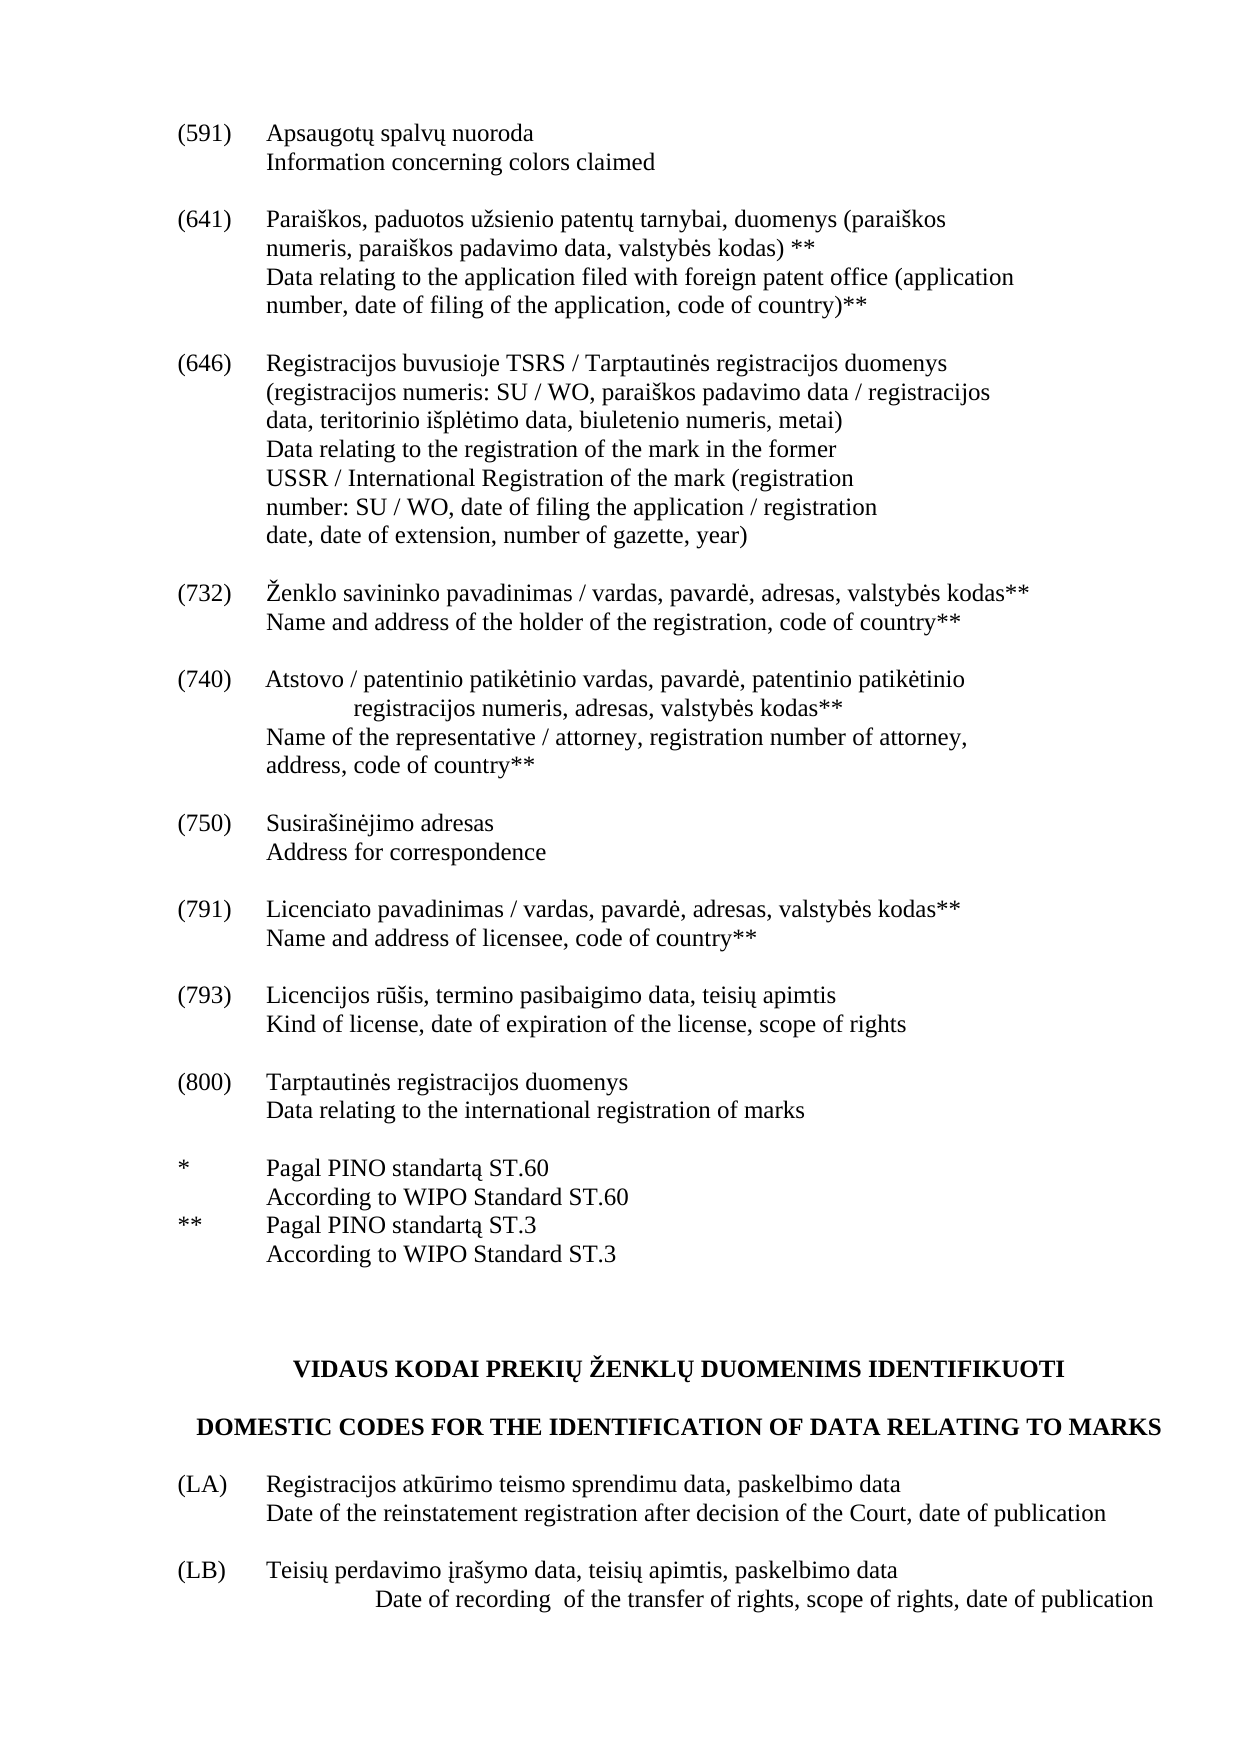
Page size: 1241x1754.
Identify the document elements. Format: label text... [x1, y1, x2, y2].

text Address for correspondence [177, 837, 1181, 866]
text number, date of filing of the application, code of country)** [177, 291, 1181, 319]
text VIDAUS KODAI PREKIŲ ŽENKLŲ DUOMENIMS IDENTIFIKUOTI [177, 1354, 1181, 1383]
text Date of the reinstatement registration after decision of the Court, date of publication [177, 1498, 1181, 1527]
text According to WIPO Standard ST.60 [177, 1182, 1181, 1211]
text (LB) Teisių perdavimo įrašymo data, teisių apimtis, paskelbimo data Date of recording of the transfer of rights, scope of rights, date of publication [177, 1556, 1181, 1613]
text (LA) Registracijos atkūrimo teismo sprendimu data, paskelbimo data [177, 1469, 1181, 1498]
text numeris, paraiškos padavimo data, valstybės kodas) ** [177, 233, 1181, 262]
text number: SU / WO, date of filing the application / registration [177, 492, 1181, 521]
text (646) Registracijos buvusioje TSRS / Tarptautinės registracijos duomenys [177, 348, 1181, 377]
text (791) Licenciato pavadinimas / vardas, pavardė, adresas, valstybės kodas** [177, 894, 1181, 923]
text According to WIPO Standard ST.3 [177, 1239, 1181, 1268]
text Name and address of the holder of the registration, code of country** [177, 607, 1181, 636]
text USSR / International Registration of the mark (registration [177, 463, 1181, 492]
text address, code of country** [177, 751, 1181, 779]
text (registracijos numeris: SU / WO, paraiškos padavimo data / registracijos [177, 377, 1181, 406]
text (750) Susirašinėjimo adresas [177, 808, 1181, 837]
text Data relating to the international registration of marks [177, 1096, 1181, 1124]
text Name and address of licensee, code of country** [177, 923, 1181, 952]
text (793) Licencijos rūšis, termino pasibaigimo data, teisių apimtis [177, 981, 1181, 1009]
text ** Pagal PINO standartą ST.3 [177, 1211, 1181, 1239]
text (641) Paraiškos, paduotos užsienio patentų tarnybai, duomenys (paraiškos [177, 204, 1181, 233]
text (591) Apsaugotų spalvų nuoroda [177, 118, 1181, 147]
text (740) Atstovo / patentinio patikėtinio vardas, pavardė, patentinio patikėtinio [177, 664, 1181, 693]
text * Pagal PINO standartą ST.60 [177, 1153, 1181, 1182]
text Data relating to the registration of the mark in the former [177, 434, 1181, 463]
text (732) Ženklo savininko pavadinimas / vardas, pavardė, adresas, valstybės kodas** [177, 578, 1181, 607]
text (800) Tarptautinės registracijos duomenys [177, 1067, 1181, 1096]
text data, teritorinio išplėtimo data, biuletenio numeris, metai) [177, 406, 1181, 434]
text Information concerning colors claimed [177, 147, 1181, 176]
text Kind of license, date of expiration of the license, scope of rights [177, 1009, 1181, 1038]
text date, date of extension, number of gazette, year) [177, 521, 1181, 549]
text Name of the representative / attorney, registration number of attorney, [177, 722, 1181, 751]
text DOMESTIC CODES FOR THE IDENTIFICATION OF DATA RELATING TO MARKS [177, 1412, 1181, 1441]
text registracijos numeris, adresas, valstybės kodas** [252, 693, 1181, 722]
text Data relating to the application filed with foreign patent office (application [177, 262, 1181, 291]
